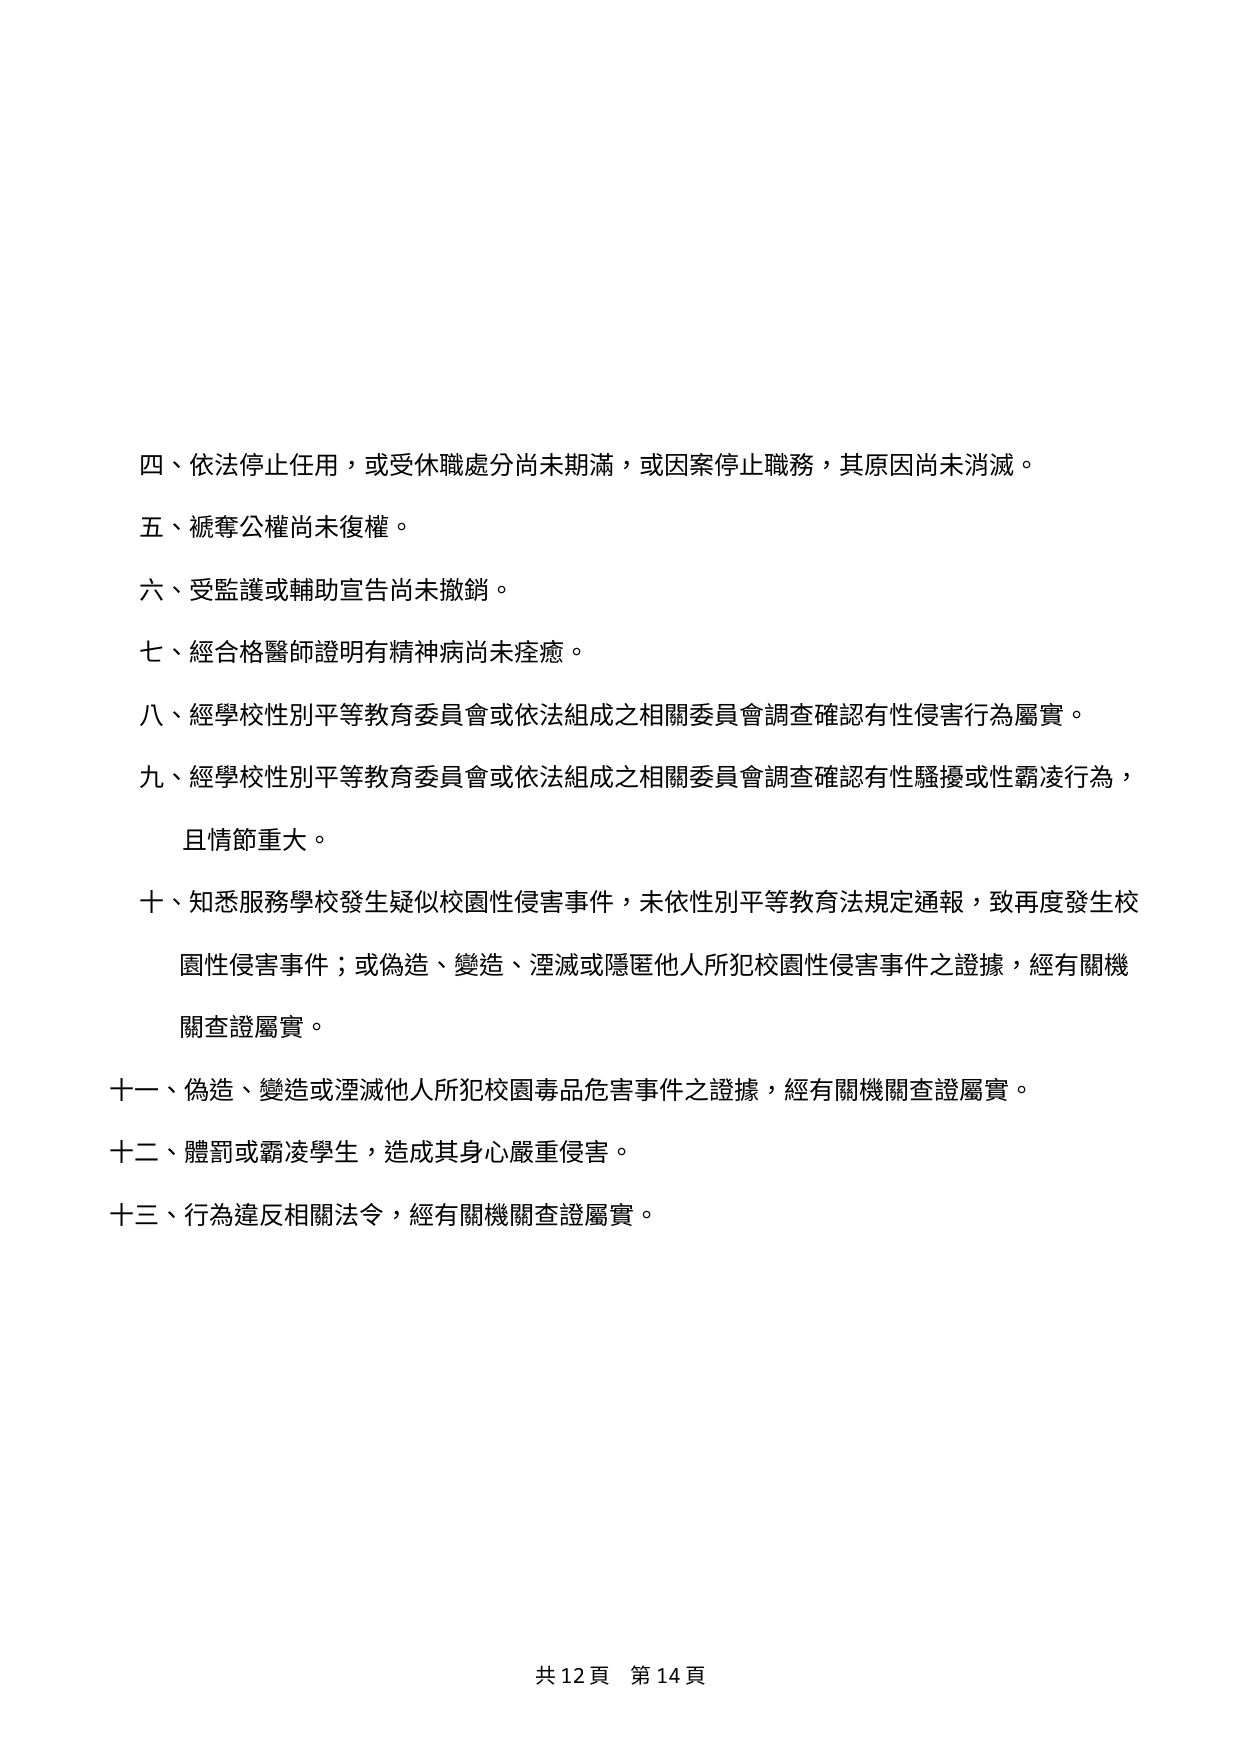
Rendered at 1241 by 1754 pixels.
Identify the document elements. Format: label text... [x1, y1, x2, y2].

text 六、受監護或輔助宣告尚未撤銷。 [94, 547, 1146, 609]
text 十二、體罰或霸凌學生，造成其身心嚴重侵害。 [94, 1109, 1146, 1172]
text 十一、偽造、變造或湮滅他人所犯校園毒品危害事件之證據，經有關機關查證屬實。 [94, 1047, 1146, 1109]
text 七、經合格醫師證明有精神病尚未痊癒。 [94, 609, 1146, 672]
text 四、依法停止任用，或受休職處分尚未期滿，或因案停止職務，其原因尚未消滅。 [94, 422, 1146, 484]
text 五、褫奪公權尚未復權。 [94, 484, 1146, 547]
text 八、經學校性別平等教育委員會或依法組成之相關委員會調查確認有性侵害行為屬實。 [94, 672, 1146, 734]
text 九、經學校性別平等教育委員會或依法組成之相關委員會調查確認有性騷擾或性霸凌行為，且情節重大。 [94, 734, 1146, 859]
text 十三、行為違反相關法令，經有關機關查證屬實。 [94, 1172, 1146, 1234]
text 十、知悉服務學校發生疑似校園性侵害事件，未依性別平等教育法規定通報，致再度發生校園性侵害事件；或偽造、變造、湮滅或隱匿他人所犯校園性侵害事件之證據，經有關機關查證屬實。 [94, 859, 1146, 1047]
